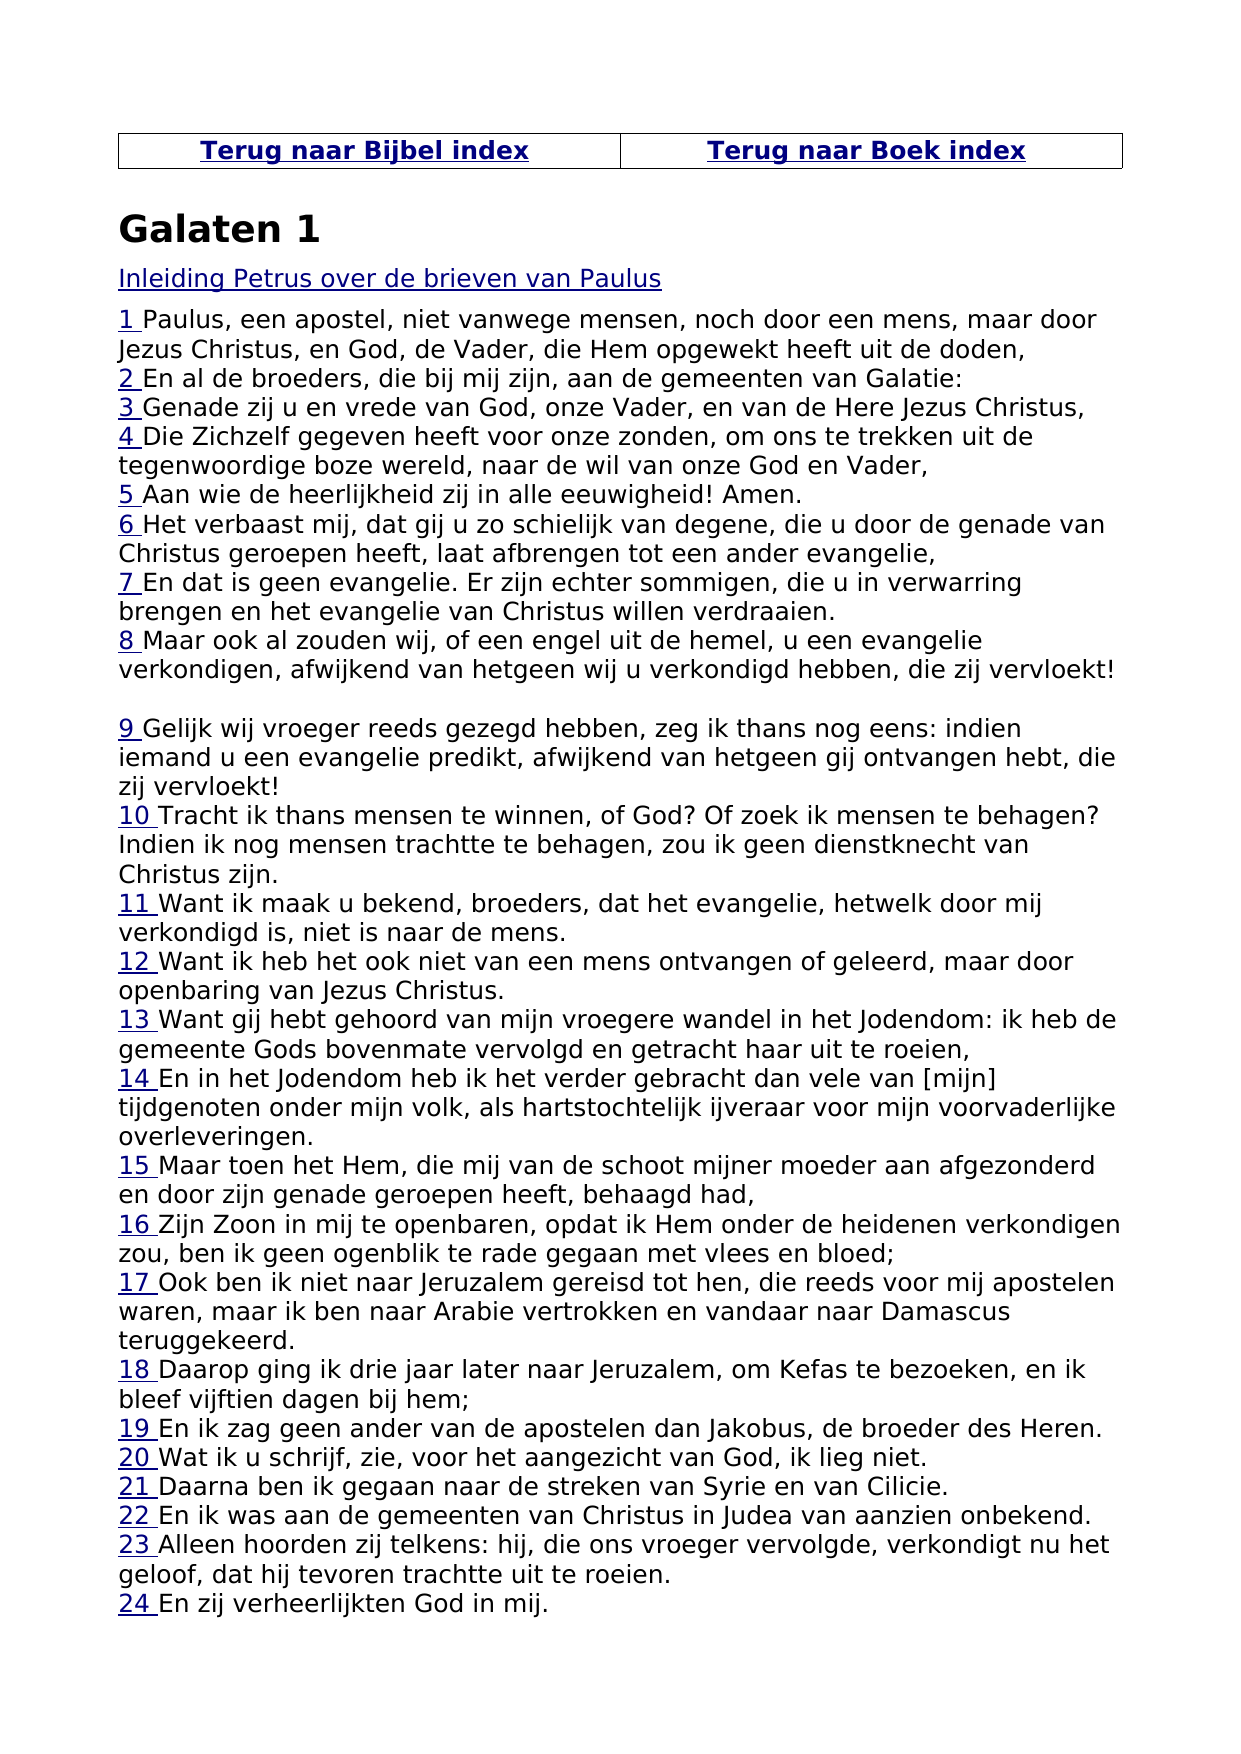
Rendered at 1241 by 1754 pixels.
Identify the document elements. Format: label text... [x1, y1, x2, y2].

table_header Terug naar Bijbel index [119, 134, 620, 168]
text Inleiding Petrus over de brieven van Paulus [118, 264, 1122, 293]
text 1 Paulus, een apostel, niet vanwege mensen, noch door een mens, maar door Jezus Christus, en God, de Vader, die Hem opgewekt heeft uit de doden, 2 En al de broeders, die bij mij zijn, aan de gemeenten van Galatie: 3 Genade zij u en vrede van God, onze Vader, en van de Here Jezus Christus, 4 Die Zichzelf gegeven heeft voor onze zonden, om ons te trekken uit de tegenwoordige boze wereld, naar de wil van onze God en Vader, 5 Aan wie de heerlijkheid zij in alle eeuwigheid! Amen. 6 Het verbaast mij, dat gij u zo schielijk van degene, die u door de genade van Christus geroepen heeft, laat afbrengen tot een ander evangelie, 7 En dat is geen evangelie. Er zijn echter sommigen, die u in verwarring brengen en het evangelie van Christus willen verdraaien. 8 Maar ook al zouden wij, of een engel uit de hemel, u een evangelie verkondigen, afwijkend van hetgeen wij u verkondigd hebben, die zij vervloekt! 9 Gelijk wij vroeger reeds gezegd hebben, zeg ik thans nog eens: indien iemand u een evangelie predikt, afwijkend van hetgeen gij ontvangen hebt, die zij vervloekt! 10 Tracht ik thans mensen te winnen, of God? Of zoek ik mensen te behagen? Indien ik nog mensen trachtte te behagen, zou ik geen dienstknecht van Christus zijn. 11 Want ik maak u bekend, broeders, dat het evangelie, hetwelk door mij verkondigd is, niet is naar de mens. 12 Want ik heb het ook niet van een mens ontvangen of geleerd, maar door openbaring van Jezus Christus. 13 Want gij hebt gehoord van mijn vroegere wandel in het Jodendom: ik heb de gemeente Gods bovenmate vervolgd en getracht haar uit te roeien, 14 En in het Jodendom heb ik het verder gebracht dan vele van [mijn] tijdgenoten onder mijn volk, als hartstochtelijk ijveraar voor mijn voorvaderlijke overleveringen. 15 Maar toen het Hem, die mij van de schoot mijner moeder aan afgezonderd en door zijn genade geroepen heeft, behaagd had, 16 Zijn Zoon in mij te openbaren, opdat ik Hem onder de heidenen verkondigen zou, ben ik geen ogenblik te rade gegaan met vlees en bloed; 17 Ook ben ik niet naar Jeruzalem gereisd tot hen, die reeds voor mij apostelen waren, maar ik ben naar Arabie vertrokken en vandaar naar Damascus teruggekeerd. 18 Daarop ging ik drie jaar later naar Jeruzalem, om Kefas te bezoeken, en ik bleef vijftien dagen bij hem; 19 En ik zag geen ander van de apostelen dan Jakobus, de broeder des Heren. 20 Wat ik u schrijf, zie, voor het aangezicht van God, ik lieg niet. 21 Daarna ben ik gegaan naar de streken van Syrie en van Cilicie. 22 En ik was aan de gemeenten van Christus in Judea van aanzien onbekend. 23 Alleen hoorden zij telkens: hij, die ons vroeger vervolgde, verkondigt nu het geloof, dat hij tevoren trachtte uit te roeien. 24 En zij verheerlijkten God in mij. [118, 306, 1122, 1618]
subtitle Galaten 1 [118, 208, 1122, 252]
table_header Terug naar Boek index [621, 134, 1122, 168]
